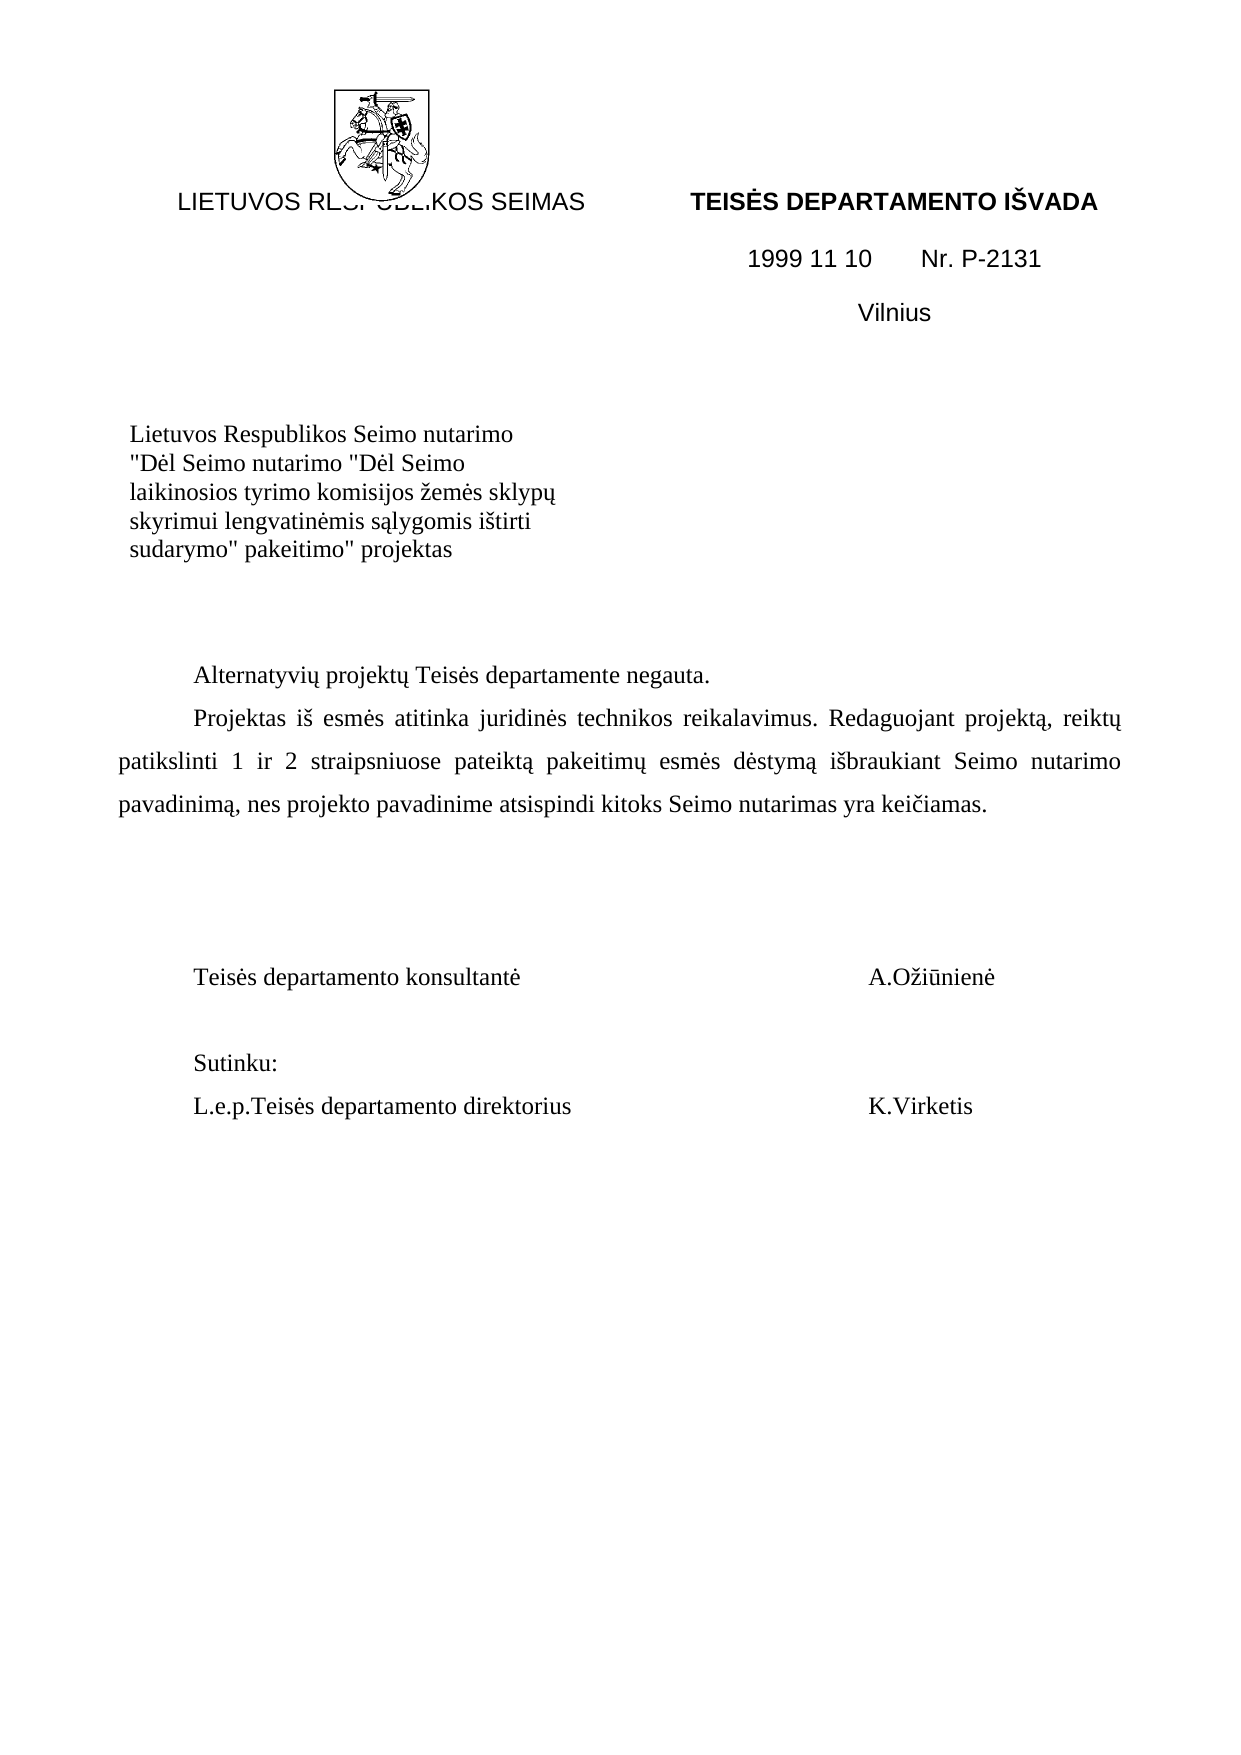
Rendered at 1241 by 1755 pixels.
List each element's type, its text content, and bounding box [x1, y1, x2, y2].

text Projektas iš esmės atitinka juridinės technikos reikalavimus. Redaguojant projektą, reiktų patikslinti 1 ir 2 straipsniuose pateiktą pakeitimų esmės dėstymą išbraukiant Seimo nutarimo pavadinimą, nes projekto pavadinime atsispindi kitoks Seimo nutarimas yra keičiamas. [118, 703, 1122, 818]
table_header LIETUVOS RESPUBLIKOS SEIMAS [118, 187, 644, 341]
table_cell [572, 341, 1144, 660]
text Sutinku: [118, 1048, 1122, 1077]
text L.e.p.Teisės departamento direktorius K.Virketis [118, 1091, 1122, 1120]
text Teisės departamento konsultantė A.Ožiūnienė [118, 962, 1122, 991]
text Alternatyvių projektų Teisės departamente negauta. [118, 660, 1122, 689]
table_header TEISĖS DEPARTAMENTO IŠVADA 1999 11 10 Nr. P-2131 Vilnius [644, 187, 1144, 341]
table_cell Lietuvos Respublikos Seimo nutarimo "Dėl Seimo nutarimo "Dėl Seimo laikinosios tyrimo komisijos žemės sklypų skyrimui lengvatinėmis sąlygomis ištirti sudarymo" pakeitimo" projektas [118, 341, 572, 660]
